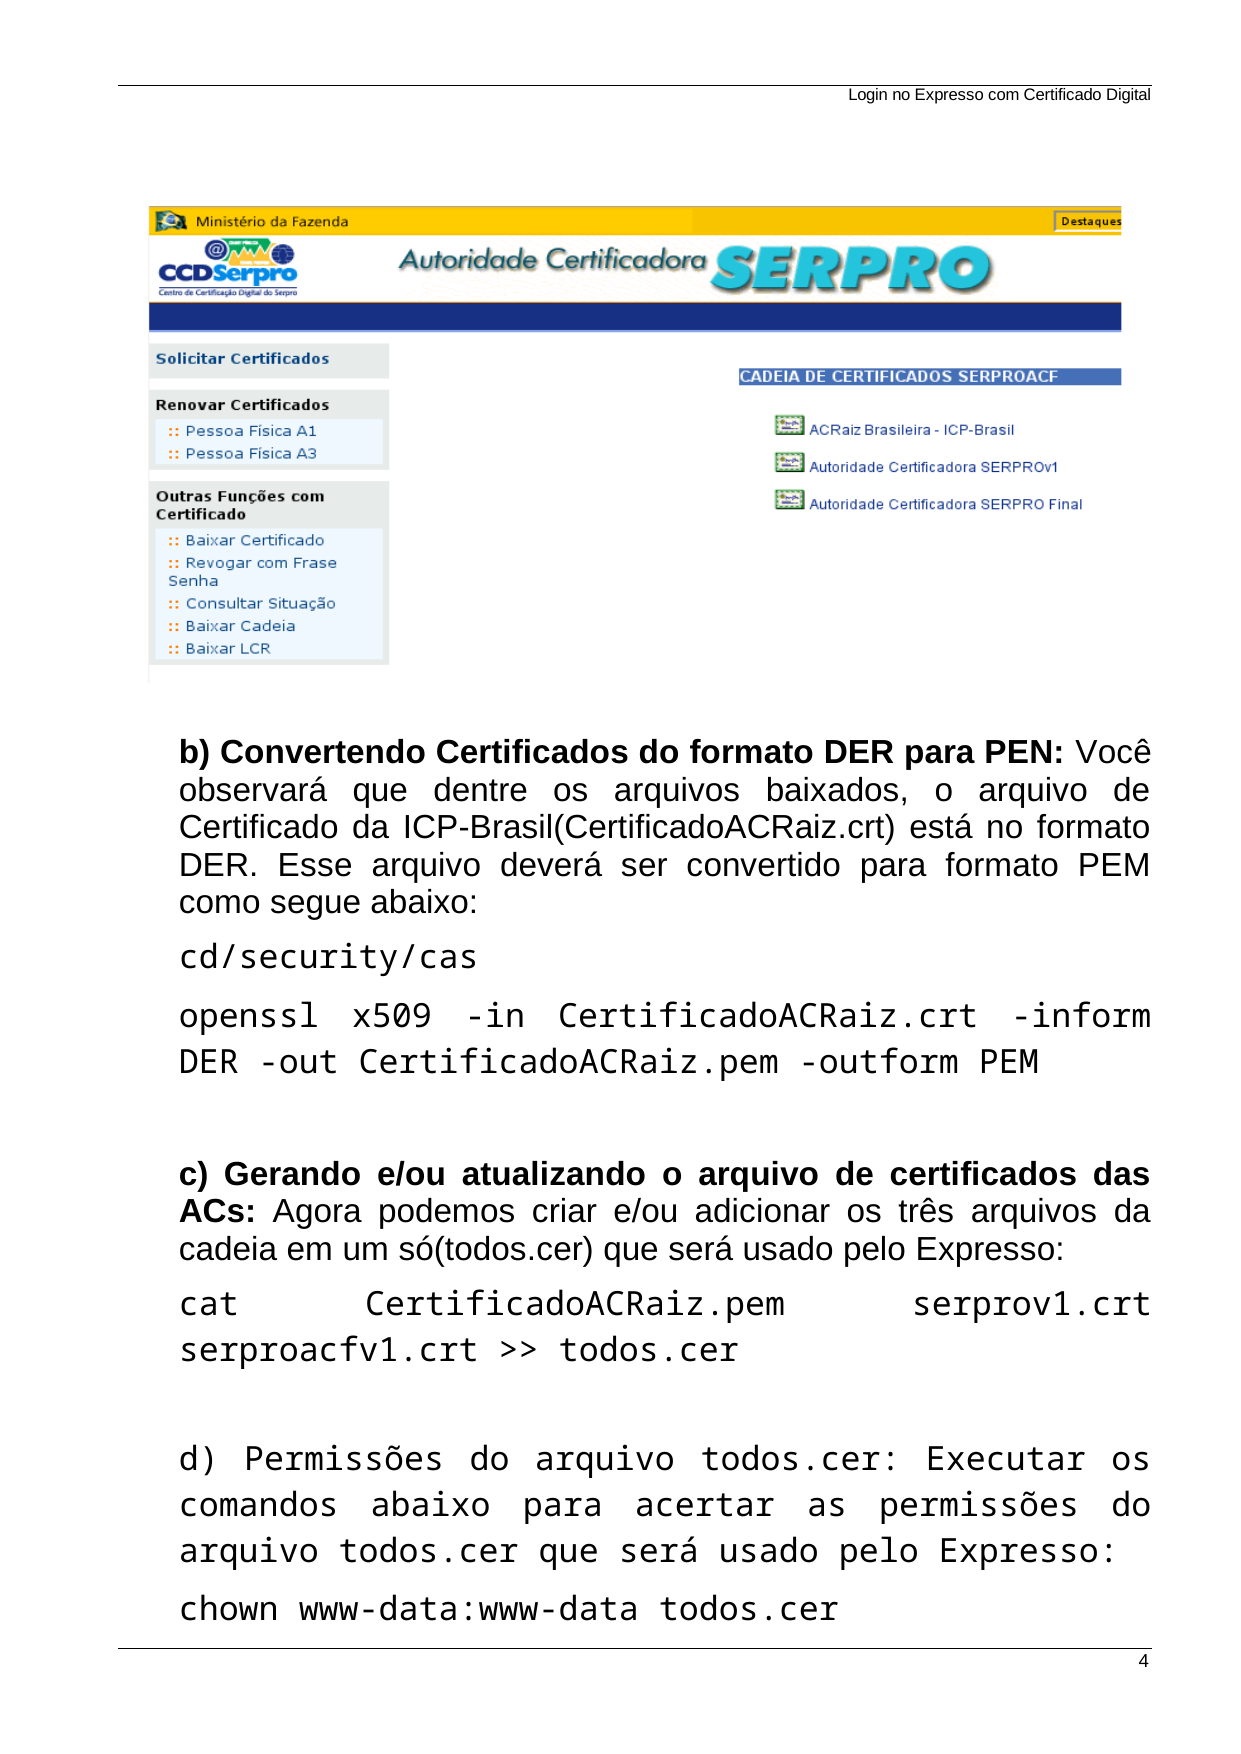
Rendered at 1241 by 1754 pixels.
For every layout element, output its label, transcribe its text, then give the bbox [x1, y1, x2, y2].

text chown www-data:www-data todos.cer [178, 1585, 1152, 1631]
text openssl x509 -in CertificadoACRaiz.crt -inform DER -out CertificadoACRaiz.pem -outform PEM [178, 991, 1152, 1083]
picture [148, 206, 1122, 683]
text cd/security/cas [178, 933, 1152, 979]
text c) Gerando e/ou atualizando o arquivo de certificados das ACs: Agora podemos criar e/ou adicionar os três arquivos da cadeia em um só(todos.cer) que será usado pelo Expresso: [178, 1154, 1152, 1267]
text cat CertificadoACRaiz.pem serprov1.crt serproacfv1.crt >> todos.cer [178, 1279, 1152, 1372]
text d) Permissões do arquivo todos.cer: Executar os comandos abaixo para acertar as permissões do arquivo todos.cer que será usado pelo Expresso: [178, 1434, 1152, 1572]
text b) Convertendo Certificados do formato DER para PEN: Você observará que dentre os arquivos baixados, o arquivo de Certificado da ICP-Brasil(CertificadoACRaiz.crt) está no formato DER. Esse arquivo deverá ser convertido para formato PEM como segue abaixo: [178, 733, 1152, 920]
